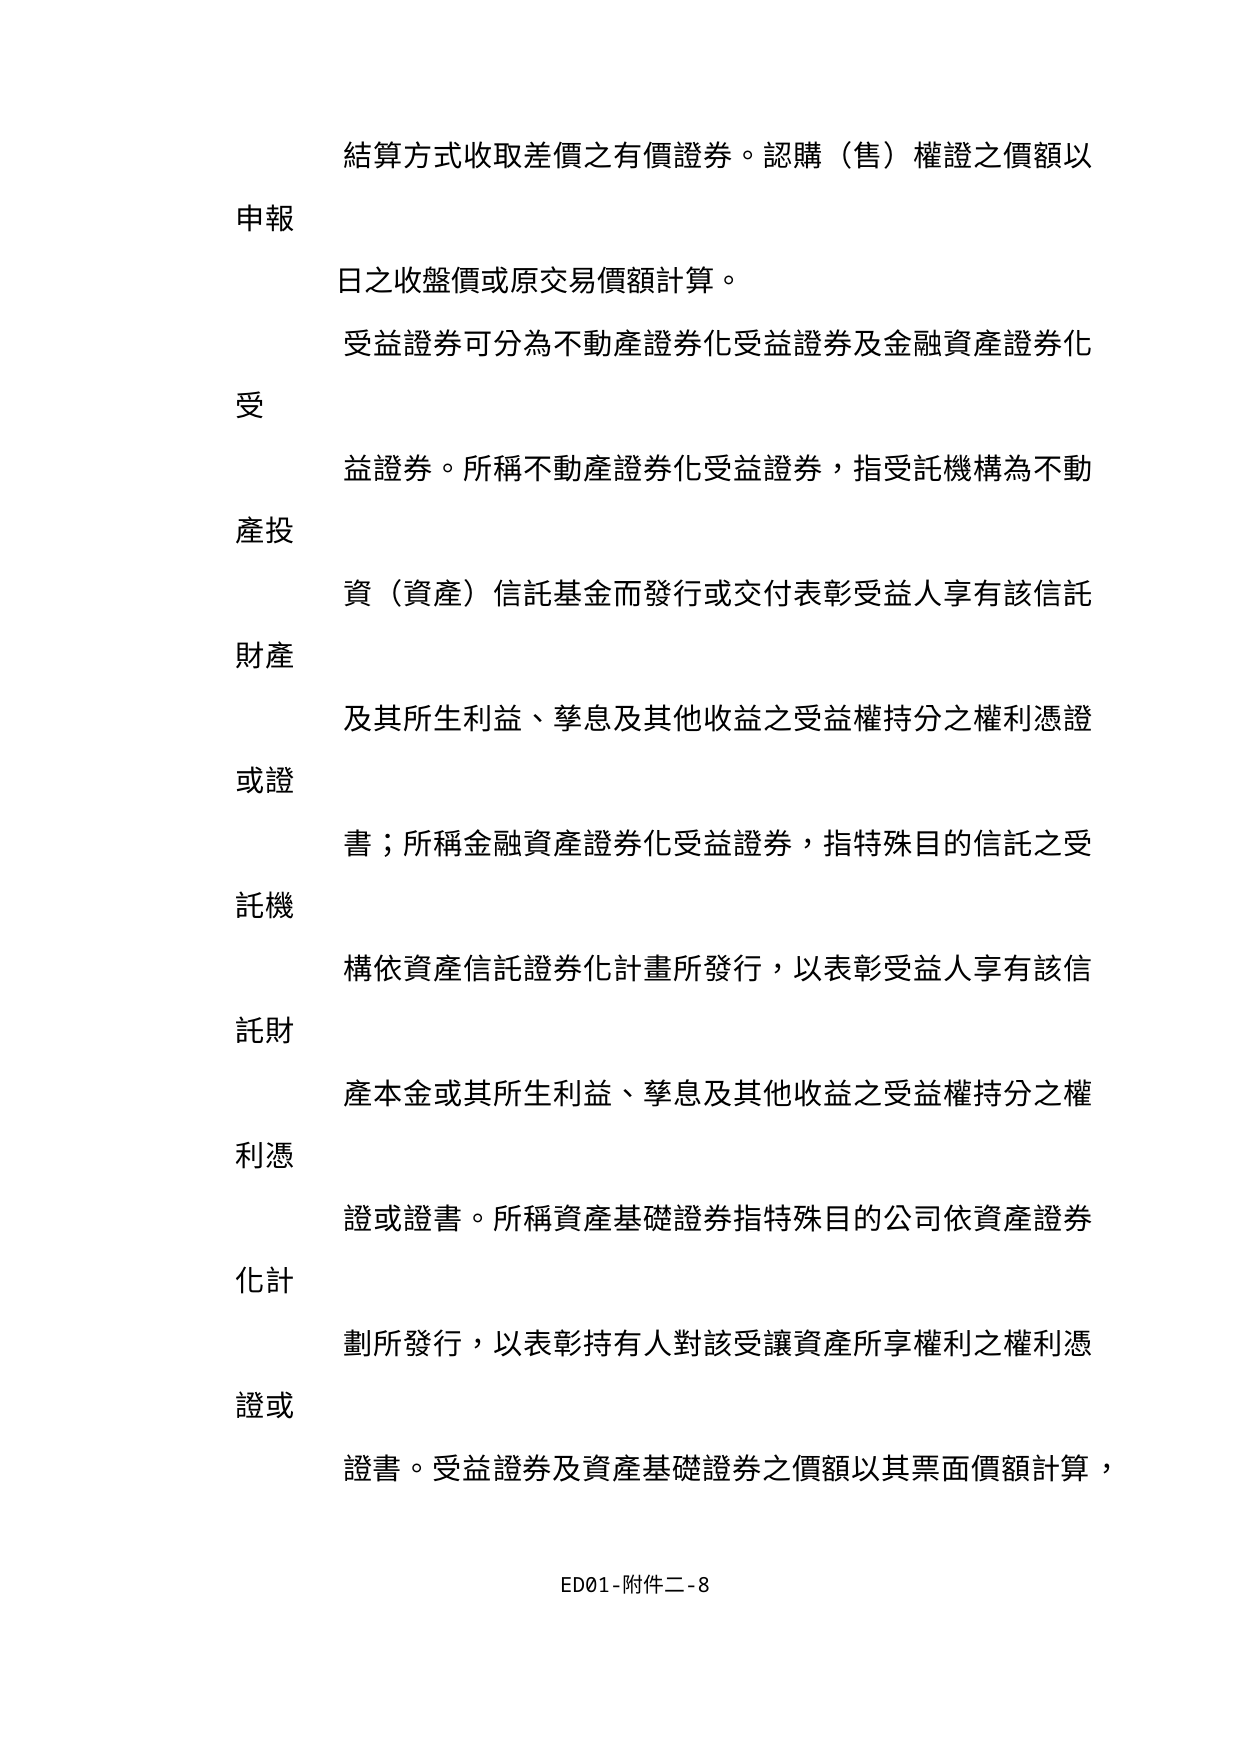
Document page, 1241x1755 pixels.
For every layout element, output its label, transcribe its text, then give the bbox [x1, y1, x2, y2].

text 產本金或其所生利益、孳息及其他收益之受益權持分之權利憑 [177, 1050, 1093, 1175]
text 日之收盤價或原交易價額計算。 [177, 237, 1093, 300]
text 及其所生利益、孳息及其他收益之受益權持分之權利憑證或證 [177, 675, 1093, 800]
text 書；所稱金融資產證券化受益證券，指特殊目的信託之受託機 [177, 800, 1093, 925]
text 證或證書。所稱資產基礎證券指特殊目的公司依資產證券化計 [177, 1175, 1093, 1300]
text 資（資產）信託基金而發行或交付表彰受益人享有該信託財產 [177, 550, 1093, 675]
text 結算方式收取差價之有價證券。認購（售）權證之價額以申報 [177, 112, 1093, 237]
text 益證券。所稱不動產證券化受益證券，指受託機構為不動產投 [177, 425, 1093, 550]
text 劃所發行，以表彰持有人對該受讓資產所享權利之權利憑證或 [177, 1300, 1093, 1425]
text 構依資產信託證券化計畫所發行，以表彰受益人享有該信託財 [177, 925, 1093, 1050]
text 證書。受益證券及資產基礎證券之價額以其票面價額計算，無 [177, 1425, 1093, 1487]
text 受益證券可分為不動產證券化受益證券及金融資產證券化受 [177, 300, 1093, 425]
